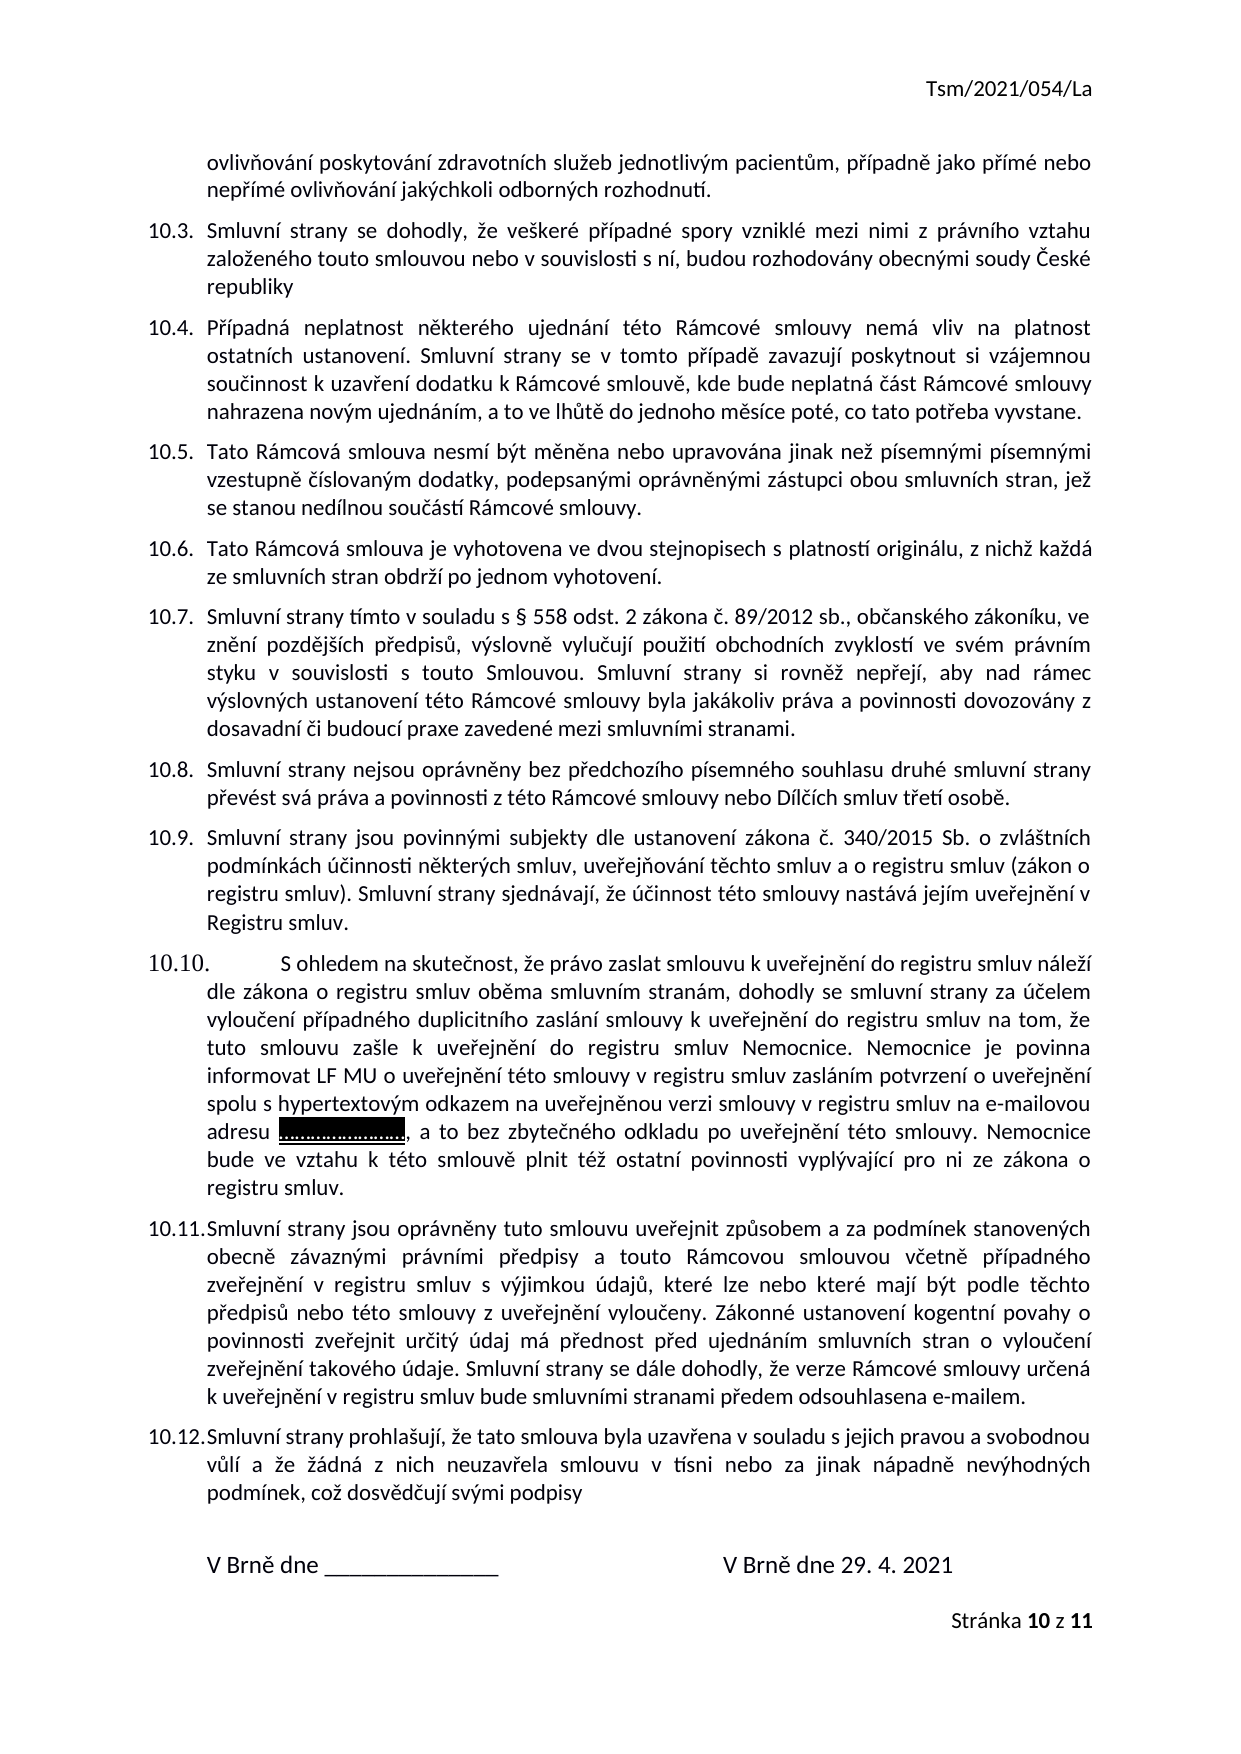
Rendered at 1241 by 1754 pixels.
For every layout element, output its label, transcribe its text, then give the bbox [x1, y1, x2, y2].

list S ohledem na skutečnost, že právo zaslat smlouvu k uveřejnění do registru smluv náleží dle zákona o registru smluv oběma smluvním stranám, dohodly se smluvní strany za účelem vyloučení případného duplicitního zaslání smlouvy k uveřejnění do registru smluv na tom, že tuto smlouvu zašle k uveřejnění do registru smluv Nemocnice. Nemocnice je povinna informovat LF MU o uveřejnění této smlouvy v registru smluv zasláním potvrzení o uveřejnění spolu s hypertextovým odkazem na uveřejněnou verzi smlouvy v registru smluv na e-mailovou adresu ……………………, a to bez zbytečného odkladu po uveřejnění této smlouvy. Nemocnice bude ve vztahu k této smlouvě plnit též ostatní povinnosti vyplývající pro ni ze zákona o registru smluv. [148, 948, 1093, 1201]
list Smluvní strany nejsou oprávněny bez předchozího písemného souhlasu druhé smluvní strany převést svá práva a povinnosti z této Rámcové smlouvy nebo Dílčích smluv třetí osobě. [148, 755, 1093, 811]
list Případná neplatnost některého ujednání této Rámcové smlouvy nemá vliv na platnost ostatních ustanovení. Smluvní strany se v tomto případě zavazují poskytnout si vzájemnou součinnost k uzavření dodatku k Rámcové smlouvě, kde bude neplatná část Rámcové smlouvy nahrazena novým ujednáním, a to ve lhůtě do jednoho měsíce poté, co tato potřeba vyvstane. [148, 313, 1093, 425]
list Tato Rámcová smlouva je vyhotovena ve dvou stejnopisech s platností originálu, z nichž každá ze smluvních stran obdrží po jednom vyhotovení. [148, 534, 1093, 590]
list Smluvní strany se dohodly, že veškeré případné spory vzniklé mezi nimi z právního vztahu založeného touto smlouvou nebo v souvislosti s ní, budou rozhodovány obecnými soudy České republiky [148, 216, 1093, 300]
list Smluvní strany jsou povinnými subjekty dle ustanovení zákona č. 340/2015 Sb. o zvláštních podmínkách účinnosti některých smluv, uveřejňování těchto smluv a o registru smluv (zákon o registru smluv). Smluvní strany sjednávají, že účinnost této smlouvy nastává jejím uveřejnění v Registru smluv. [148, 823, 1093, 936]
list Smluvní strany tímto v souladu s § 558 odst. 2 zákona č. 89/2012 sb., občanského zákoníku, ve znění pozdějších předpisů, výslovně vylučují použití obchodních zvyklostí ve svém právním styku v souvislosti s touto Smlouvou. Smluvní strany si rovněž nepřejí, aby nad rámec výslovných ustanovení této Rámcové smlouvy byla jakákoliv práva a povinnosti dovozovány z dosavadní či budoucí praxe zavedené mezi smluvními stranami. [148, 602, 1093, 742]
list Smluvní strany prohlašují, že tato smlouva byla uzavřena v souladu s jejich pravou a svobodnou vůlí a že žádná z nich neuzavřela smlouvu v tísni nebo za jinak nápadně nevýhodných podmínek, což dosvědčují svými podpisy [148, 1422, 1093, 1507]
list Tato Rámcová smlouva nesmí být měněna nebo upravována jinak než písemnými písemnými vzestupně číslovaným dodatky, podepsanými oprávněnými zástupci obou smluvních stran, jež se stanou nedílnou součástí Rámcové smlouvy. [148, 437, 1093, 521]
list Smluvní strany jsou oprávněny tuto smlouvu uveřejnit způsobem a za podmínek stanovených obecně závaznými právními předpisy a touto Rámcovou smlouvou včetně případného zveřejnění v registru smluv s výjimkou údajů, které lze nebo které mají být podle těchto předpisů nebo této smlouvy z uveřejnění vyloučeny. Zákonné ustanovení kogentní povahy o povinnosti zveřejnit určitý údaj má přednost před ujednáním smluvních stran o vyloučení zveřejnění takového údaje. Smluvní strany se dále dohodly, že verze Rámcové smlouvy určená k uveřejnění v registru smluv bude smluvními stranami předem odsouhlasena e-mailem. [148, 1214, 1093, 1410]
list ovlivňování poskytování zdravotních služeb jednotlivým pacientům, případně jako přímé nebo nepřímé ovlivňování jakýchkoli odborných rozhodnutí. [148, 148, 1093, 204]
text V Brně dne ______________ V Brně dne 29. 4. 2021 [207, 1549, 1093, 1580]
